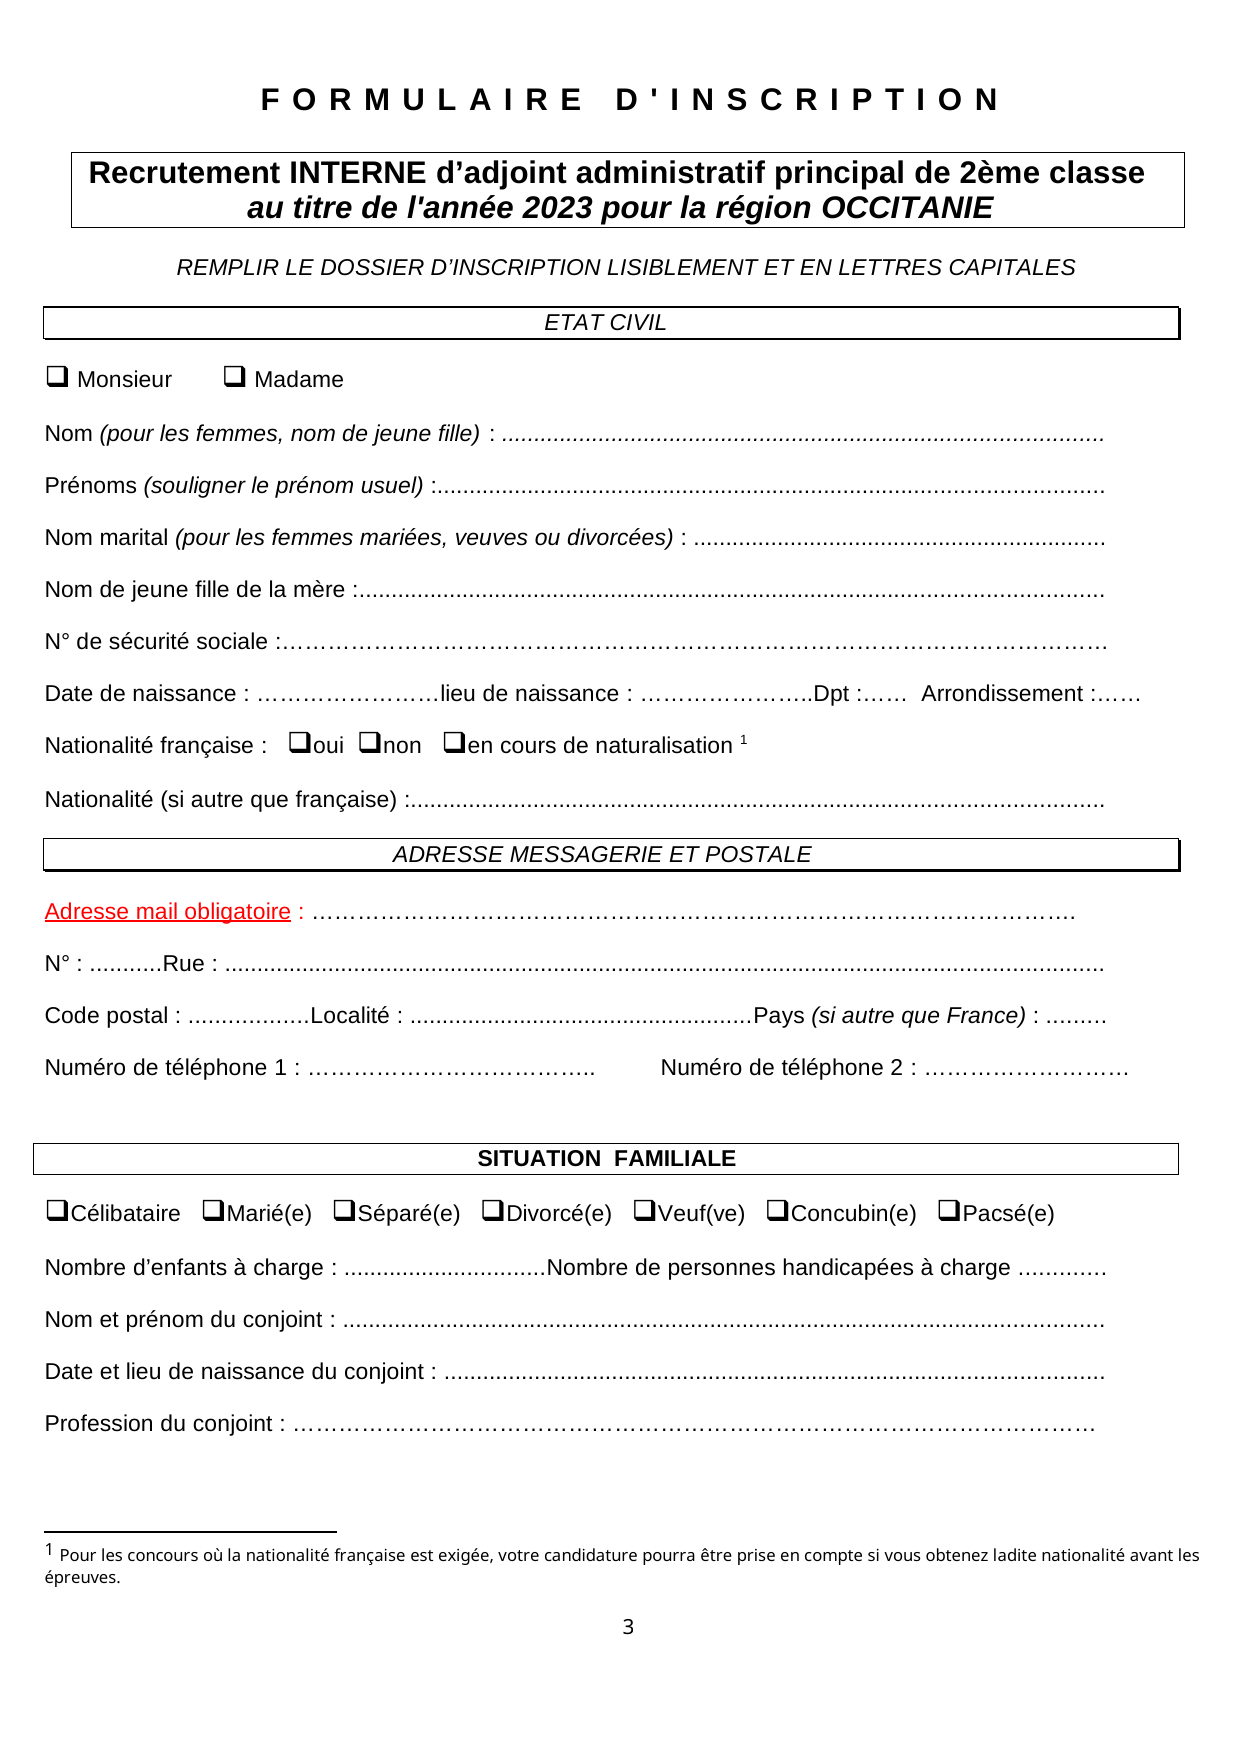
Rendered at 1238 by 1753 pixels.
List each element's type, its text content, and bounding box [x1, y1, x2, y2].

text Nom marital (pour les femmes mariées, veuves ou divorcées) : [44, 524, 1211, 550]
text Nom et prénom du conjoint : [44, 1306, 1211, 1332]
text Nombre d’enfants à charge : Nombre de personnes handicapées à charge [44, 1254, 1211, 1280]
text Nom de jeune fille de la mère : [44, 576, 1211, 602]
text Adresse mail obligatoire : ………………………………………………………………………………………. [44, 898, 1211, 924]
text Nationalité (si autre que française) : [44, 786, 1211, 812]
text au titre de l'année 2023 pour la région OCCITANIE [72, 187, 1184, 227]
text Date et lieu de naissance du conjoint : [44, 1358, 1211, 1384]
text Pour les concours où la nationalité française est exigée, votre candidature pourra être prise en compte si vous obtenez ladite nationalité avant les épreuves. [44, 1538, 1211, 1589]
text Prénoms (souligner le prénom usuel) : [44, 472, 1211, 498]
text Célibataire Marié(e) Séparé(e) Divorcé(e) Veuf(ve) Concubin(e) Pacsé(e) [44, 1201, 1211, 1228]
text Nationalité française : oui non en cours de naturalisation [44, 732, 1211, 760]
text N° : Rue : [44, 950, 1211, 976]
subtitle ADRESSE MESSAGERIE ET POSTALE [44, 839, 1178, 869]
text Profession du conjoint : …………………………………………………………………………………………… [44, 1411, 1211, 1437]
text Recrutement INTERNE d’adjoint administratif principal de 2ème classe [72, 153, 1184, 187]
text Code postal : Localité : Pays (si autre que France) : [44, 1002, 1211, 1028]
text REMPLIR LE DOSSIER D’INSCRIPTION LISIBLEMENT ET EN LETTRES CAPITALES [44, 254, 1211, 280]
text FORMULAIRE D'INSCRIPTION [59, 82, 1199, 117]
text  Monsieur  Madame [44, 366, 1211, 394]
text N° de sécurité sociale :……………………………………………………………………………………………… [44, 628, 1211, 654]
text Numéro de téléphone 1 : ……………………………….. Numéro de téléphone 2 : ……………………… [44, 1054, 1211, 1080]
text Nom (pour les femmes, nom de jeune fille) : [44, 420, 1211, 446]
subtitle SITUATION FAMILIALE [34, 1144, 1178, 1174]
text Date de naissance : ……………………lieu de naissance : …………………..Dpt :…… Arrondissement :…… [44, 680, 1211, 706]
subtitle ETAT CIVIL [44, 308, 1178, 338]
